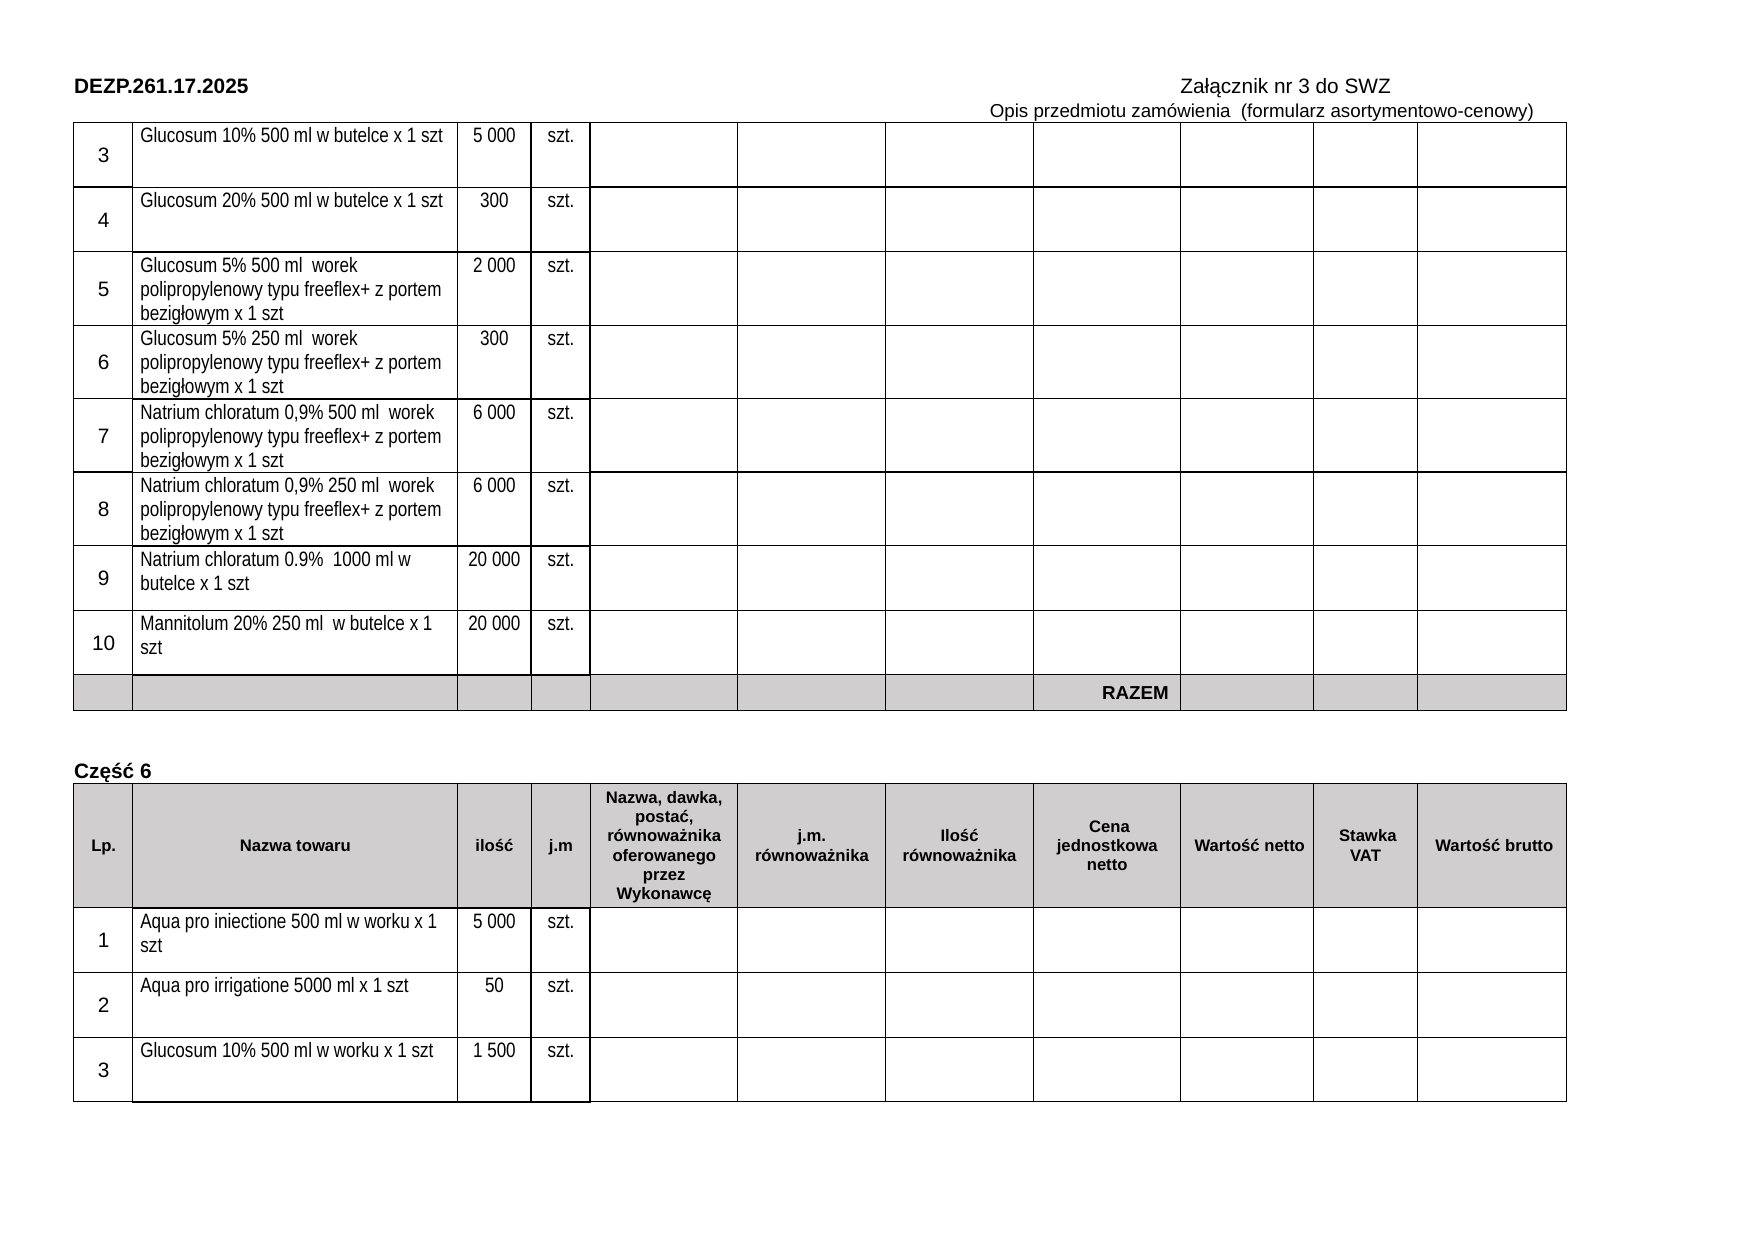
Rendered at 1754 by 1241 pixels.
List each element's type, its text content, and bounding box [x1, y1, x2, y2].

table_cell [591, 326, 737, 398]
table_cell Aqua pro iniectione 500 ml w worku x 1 szt [133, 909, 457, 972]
table_cell [886, 908, 1033, 972]
table_header j.m [532, 784, 590, 907]
table_cell [1034, 188, 1180, 251]
table_cell 9 [74, 546, 132, 609]
table_cell szt. [532, 611, 589, 674]
table_cell 6 [74, 326, 132, 398]
table_cell [458, 676, 531, 710]
table_cell Natrium chloratum 0,9% 500 ml worek polipropylenowy typu freeflex+ z portem bezigłowym x 1 szt [133, 400, 457, 471]
table_cell [1034, 611, 1180, 674]
table_cell [1418, 123, 1566, 186]
table_cell 6 000 [458, 473, 530, 545]
table_cell [1314, 188, 1417, 251]
table_cell [1314, 473, 1417, 545]
table_cell 50 [458, 973, 530, 1037]
table_cell [1418, 973, 1566, 1037]
table_cell [1181, 908, 1313, 972]
table_cell [591, 473, 737, 545]
table_cell [1314, 973, 1417, 1037]
text Część 6 [74, 759, 1606, 783]
table_header Stawka VAT [1314, 784, 1417, 907]
table_cell [133, 676, 457, 710]
table_cell 300 [458, 326, 530, 398]
table_cell [1418, 611, 1566, 674]
table_cell 20 000 [458, 611, 530, 674]
table_cell [591, 399, 737, 471]
table_header Cena jednostkowa netto [1034, 784, 1180, 907]
table_cell [1181, 973, 1313, 1037]
table_cell [738, 188, 885, 251]
table_cell [738, 1038, 885, 1101]
table_cell [886, 546, 1033, 609]
table_cell szt. [532, 473, 589, 545]
table_cell [738, 675, 885, 710]
table_cell [1314, 611, 1417, 674]
table_cell [886, 1038, 1033, 1101]
table_cell [591, 252, 737, 324]
table_cell [1181, 399, 1313, 471]
table_cell Natrium chloratum 0,9% 250 ml worek polipropylenowy typu freeflex+ z portem bezigłowym x 1 szt [133, 473, 457, 545]
table_cell [1034, 326, 1180, 398]
table_cell [1418, 473, 1566, 545]
table_cell Glucosum 5% 250 ml worek polipropylenowy typu freeflex+ z portem bezigłowym x 1 szt [133, 326, 457, 398]
table_cell 10 [74, 611, 132, 674]
table_header ilość [458, 784, 531, 907]
table_cell [1314, 675, 1417, 710]
table_cell szt. [532, 909, 589, 972]
table_cell [1034, 546, 1180, 609]
table_cell [1314, 326, 1417, 398]
table_cell [1181, 252, 1313, 324]
table_cell Glucosum 10% 500 ml w worku x 1 szt [133, 1038, 457, 1101]
table_cell [74, 675, 132, 710]
table_cell [738, 252, 885, 324]
table_cell 3 [74, 123, 132, 186]
table_cell Mannitolum 20% 250 ml w butelce x 1 szt [133, 611, 457, 674]
table_cell [738, 123, 885, 186]
table_cell [738, 399, 885, 471]
table_cell [1418, 675, 1566, 710]
table_header Wartość netto [1181, 784, 1313, 907]
table_cell 2 000 [458, 253, 530, 324]
table_cell [1181, 611, 1313, 674]
table_cell [1181, 188, 1313, 251]
table_cell [886, 123, 1033, 186]
table_cell 2 [74, 973, 132, 1037]
table_cell [1181, 473, 1313, 545]
table_cell [886, 188, 1033, 251]
table_cell [1314, 123, 1417, 186]
table_header Ilość równoważnika [886, 784, 1033, 907]
table_cell 3 [74, 1038, 132, 1101]
table_cell Glucosum 5% 500 ml worek polipropylenowy typu freeflex+ z portem bezigłowym x 1 szt [133, 253, 457, 324]
table_cell [1034, 473, 1180, 545]
table_cell RAZEM [1034, 675, 1180, 710]
table_cell [886, 473, 1033, 545]
table_cell [1034, 123, 1180, 186]
table_cell [1034, 399, 1180, 471]
table_cell Glucosum 10% 500 ml w butelce x 1 szt [133, 123, 457, 186]
table_cell [738, 473, 885, 545]
table_cell [738, 973, 885, 1037]
table_cell 1 [74, 908, 132, 972]
table_cell [738, 908, 885, 972]
table_cell [886, 326, 1033, 398]
table_cell [1314, 252, 1417, 324]
table_cell [591, 611, 737, 674]
table_cell [591, 675, 737, 710]
table_cell [738, 546, 885, 609]
table_cell [886, 675, 1033, 710]
table_header j.m. równoważnika [738, 784, 885, 907]
table_cell szt. [532, 188, 589, 251]
table_cell 6 000 [458, 400, 530, 471]
table_cell szt. [532, 547, 589, 609]
table_cell szt. [532, 123, 589, 186]
table_cell [1314, 399, 1417, 471]
table_cell [1418, 326, 1566, 398]
table_cell Glucosum 20% 500 ml w butelce x 1 szt [133, 188, 457, 251]
table_cell [1418, 399, 1566, 471]
table_cell [1034, 252, 1180, 324]
table_cell [591, 188, 737, 251]
table_cell [1181, 123, 1313, 186]
table_cell szt. [532, 973, 589, 1037]
table_cell [591, 546, 737, 609]
table_header Lp. [74, 784, 132, 907]
table_cell [738, 611, 885, 674]
table_cell [1034, 1038, 1180, 1101]
table_cell szt. [532, 253, 589, 324]
table_cell [886, 973, 1033, 1037]
table_cell [532, 676, 590, 710]
table_header Nazwa towaru [133, 784, 457, 907]
table_cell [591, 123, 737, 186]
table_cell [1314, 1038, 1417, 1101]
table_cell [1418, 1038, 1566, 1101]
table_cell 5 000 [458, 909, 530, 972]
table_cell 8 [74, 473, 132, 545]
table_cell [886, 611, 1033, 674]
table_cell Aqua pro irrigatione 5000 ml x 1 szt [133, 973, 457, 1037]
table_cell [1181, 326, 1313, 398]
table_cell [886, 252, 1033, 324]
table_cell szt. [532, 1038, 589, 1101]
table_cell [1418, 252, 1566, 324]
table_cell 1 500 [458, 1038, 530, 1101]
table_cell [1314, 908, 1417, 972]
table_cell 5 000 [458, 123, 530, 186]
table_cell szt. [532, 400, 589, 471]
table_cell [738, 326, 885, 398]
table_cell [1034, 973, 1180, 1037]
table_header Wartość brutto [1418, 784, 1566, 907]
table_cell szt. [532, 326, 589, 398]
table_cell Natrium chloratum 0.9% 1000 ml w butelce x 1 szt [133, 547, 457, 609]
table_cell 7 [74, 399, 132, 471]
table_cell [591, 973, 737, 1037]
table_cell [1034, 908, 1180, 972]
table_cell [886, 399, 1033, 471]
table_cell [1181, 546, 1313, 609]
table_cell [591, 1038, 737, 1101]
table_cell 5 [74, 252, 132, 324]
table_cell [1418, 546, 1566, 609]
table_cell [1181, 675, 1313, 710]
table_cell 300 [458, 188, 530, 251]
table_cell 4 [74, 188, 132, 251]
table_cell [1314, 546, 1417, 609]
table_cell [1181, 1038, 1313, 1101]
table_cell 20 000 [458, 547, 530, 609]
table_cell [591, 908, 737, 972]
table_header Nazwa, dawka, postać, równoważnika oferowanego przez Wykonawcę [591, 784, 737, 907]
table_cell [1418, 188, 1566, 251]
table_cell [1418, 908, 1566, 972]
